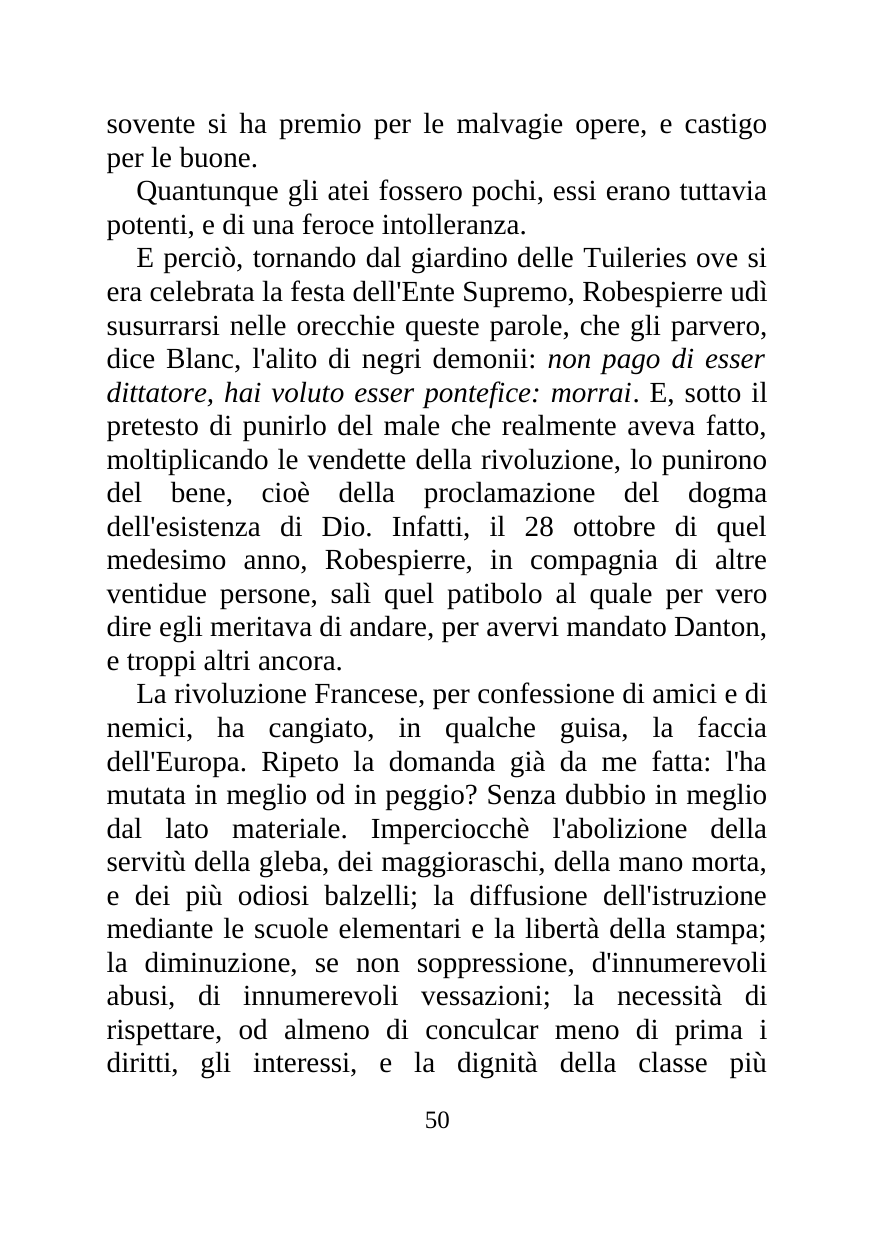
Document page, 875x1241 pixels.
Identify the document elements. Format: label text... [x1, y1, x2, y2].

text Quantunque gli atei fossero pochi, essi erano tuttavia potenti, e di una feroce intolleranza. [106, 173, 768, 241]
text E perciò, tornando dal giardino delle Tuileries ove si era celebrata la festa dell'Ente Supremo, Robespierre udì susurrarsi nelle orecchie queste parole, che gli parvero, dice Blanc, l'alito di negri demonii: non pago di esser dittatore, hai voluto esser pontefice: morrai. E, sotto il pretesto di punirlo del male che realmente aveva fatto, moltiplicando le vendette della rivoluzione, lo punirono del bene, cioè della proclamazione del dogma dell'esistenza di Dio. Infatti, il 28 ottobre di quel medesimo anno, Robespierre, in compagnia di altre ventidue persone, salì quel patibolo al quale per vero dire egli meritava di andare, per avervi mandato Danton, e troppi altri ancora. [106, 241, 768, 677]
text sovente si ha premio per le malvagie opere, e castigo per le buone. [106, 106, 768, 173]
text La rivoluzione Francese, per confessione di amici e di nemici, ha cangiato, in qualche guisa, la faccia dell'Europa. Ripeto la domanda già da me fatta: l'ha mutata in meglio od in peggio? Senza dubbio in meglio dal lato materiale. Imperciocchè l'abolizione della servitù della gleba, dei maggioraschi, della mano morta, e dei più odiosi balzelli; la diffusione dell'istruzione mediante le scuole elementari e la libertà della stampa; la diminuzione, se non soppressione, d'innumerevoli abusi, di innumerevoli vessazioni; la necessità di rispettare, od almeno di conculcar meno di prima i diritti, gli interessi, e la dignità della classe più [106, 677, 768, 1079]
